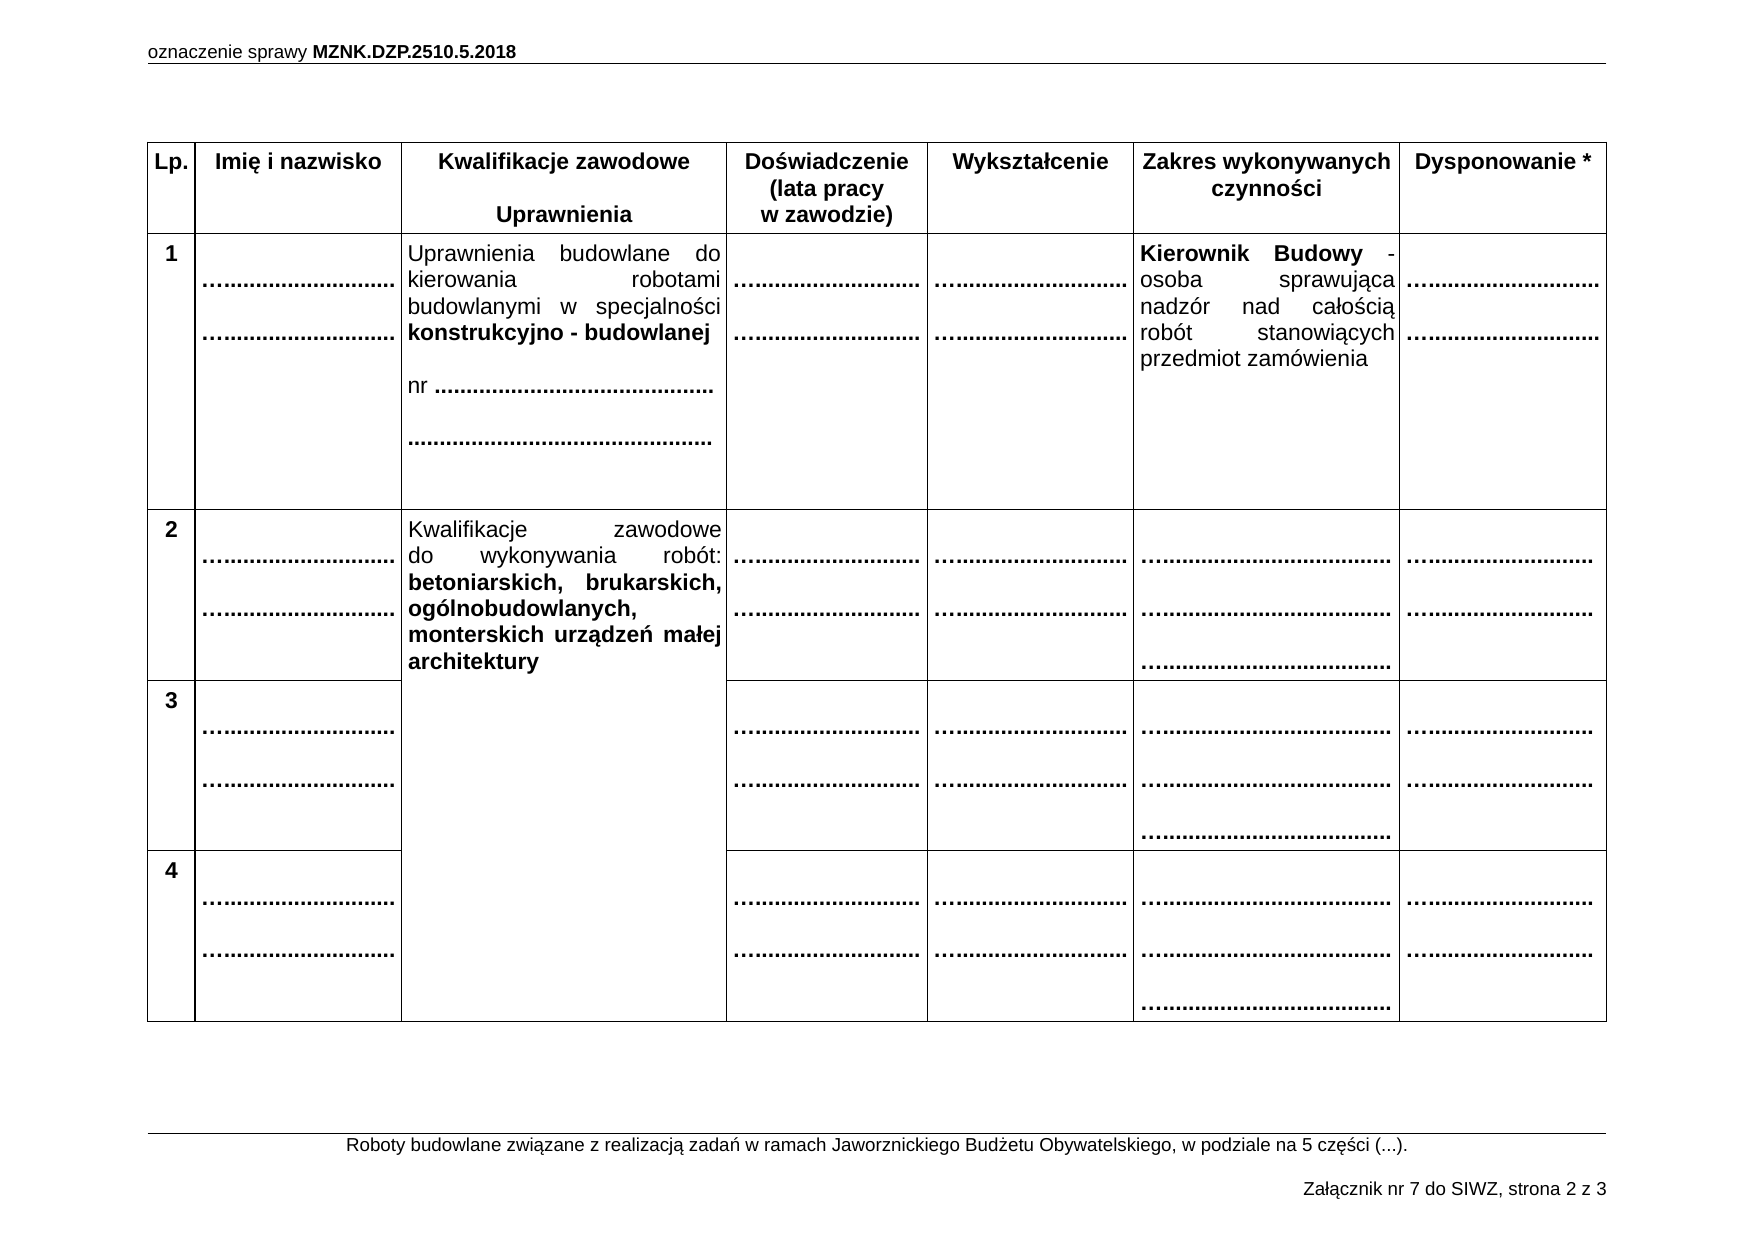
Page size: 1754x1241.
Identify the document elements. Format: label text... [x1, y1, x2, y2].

table_cell …........................... …........................... [196, 851, 401, 1021]
table_cell …........................... …........................... [196, 234, 401, 509]
table_header Wykształcenie [928, 143, 1133, 233]
table_cell ….......................... ….......................... [727, 681, 927, 850]
table_cell ….......................... ….......................... [727, 234, 927, 509]
table_cell 4 [148, 851, 194, 1021]
table_cell 3 [148, 681, 194, 850]
table_header Imię i nazwisko [196, 143, 401, 233]
table_cell …........................... …........................... [928, 234, 1133, 509]
table_cell …........................... …........................... [928, 510, 1133, 680]
table_header Zakres wykonywanych czynności [1134, 143, 1399, 233]
table_cell ….......................... ….......................... [1400, 681, 1606, 850]
table_header Kwalifikacje zawodowe Uprawnienia [402, 143, 726, 233]
table_cell 2 [148, 510, 194, 680]
table_cell Uprawnienia budowlane do kierowania robotami budowlanymi w specjalności konstrukcyjno - budowlanej nr ............................................ ................................................ [402, 234, 726, 509]
table_cell …........................... …........................... [196, 681, 401, 850]
table_cell …........................... …........................... [928, 851, 1133, 1021]
table_header Doświadczenie (lata pracy w zawodzie) [727, 143, 927, 233]
table_cell …........................... …........................... [928, 681, 1133, 850]
table_cell ….................................... ….................................... ….................................... [1134, 510, 1399, 680]
table_cell ….......................... ….......................... [1400, 851, 1606, 1021]
table_cell ….......................... ….......................... [727, 510, 927, 680]
table_header Lp. [148, 143, 194, 233]
table_cell Kierownik Budowy - osoba sprawująca nadzór nad całością robót stanowiących przedmiot zamówienia [1134, 234, 1399, 509]
table_cell …........................... …........................... [1400, 234, 1606, 509]
table_header Dysponowanie * [1400, 143, 1606, 233]
table_cell 1 [148, 234, 194, 509]
table_cell …........................... …........................... [196, 510, 401, 680]
table_cell ….......................... ….......................... [727, 851, 927, 1021]
table_cell Kwalifikacje zawodowe do wykonywania robót: betoniarskich, brukarskich, ogólnobudowlanych, monterskich urządzeń małej architektury [402, 510, 726, 1021]
table_cell ….......................... ….......................... [1400, 510, 1606, 680]
table_cell ….................................... ….................................... ….................................... [1134, 681, 1399, 850]
table_cell ….................................... ….................................... ….................................... [1134, 851, 1399, 1021]
